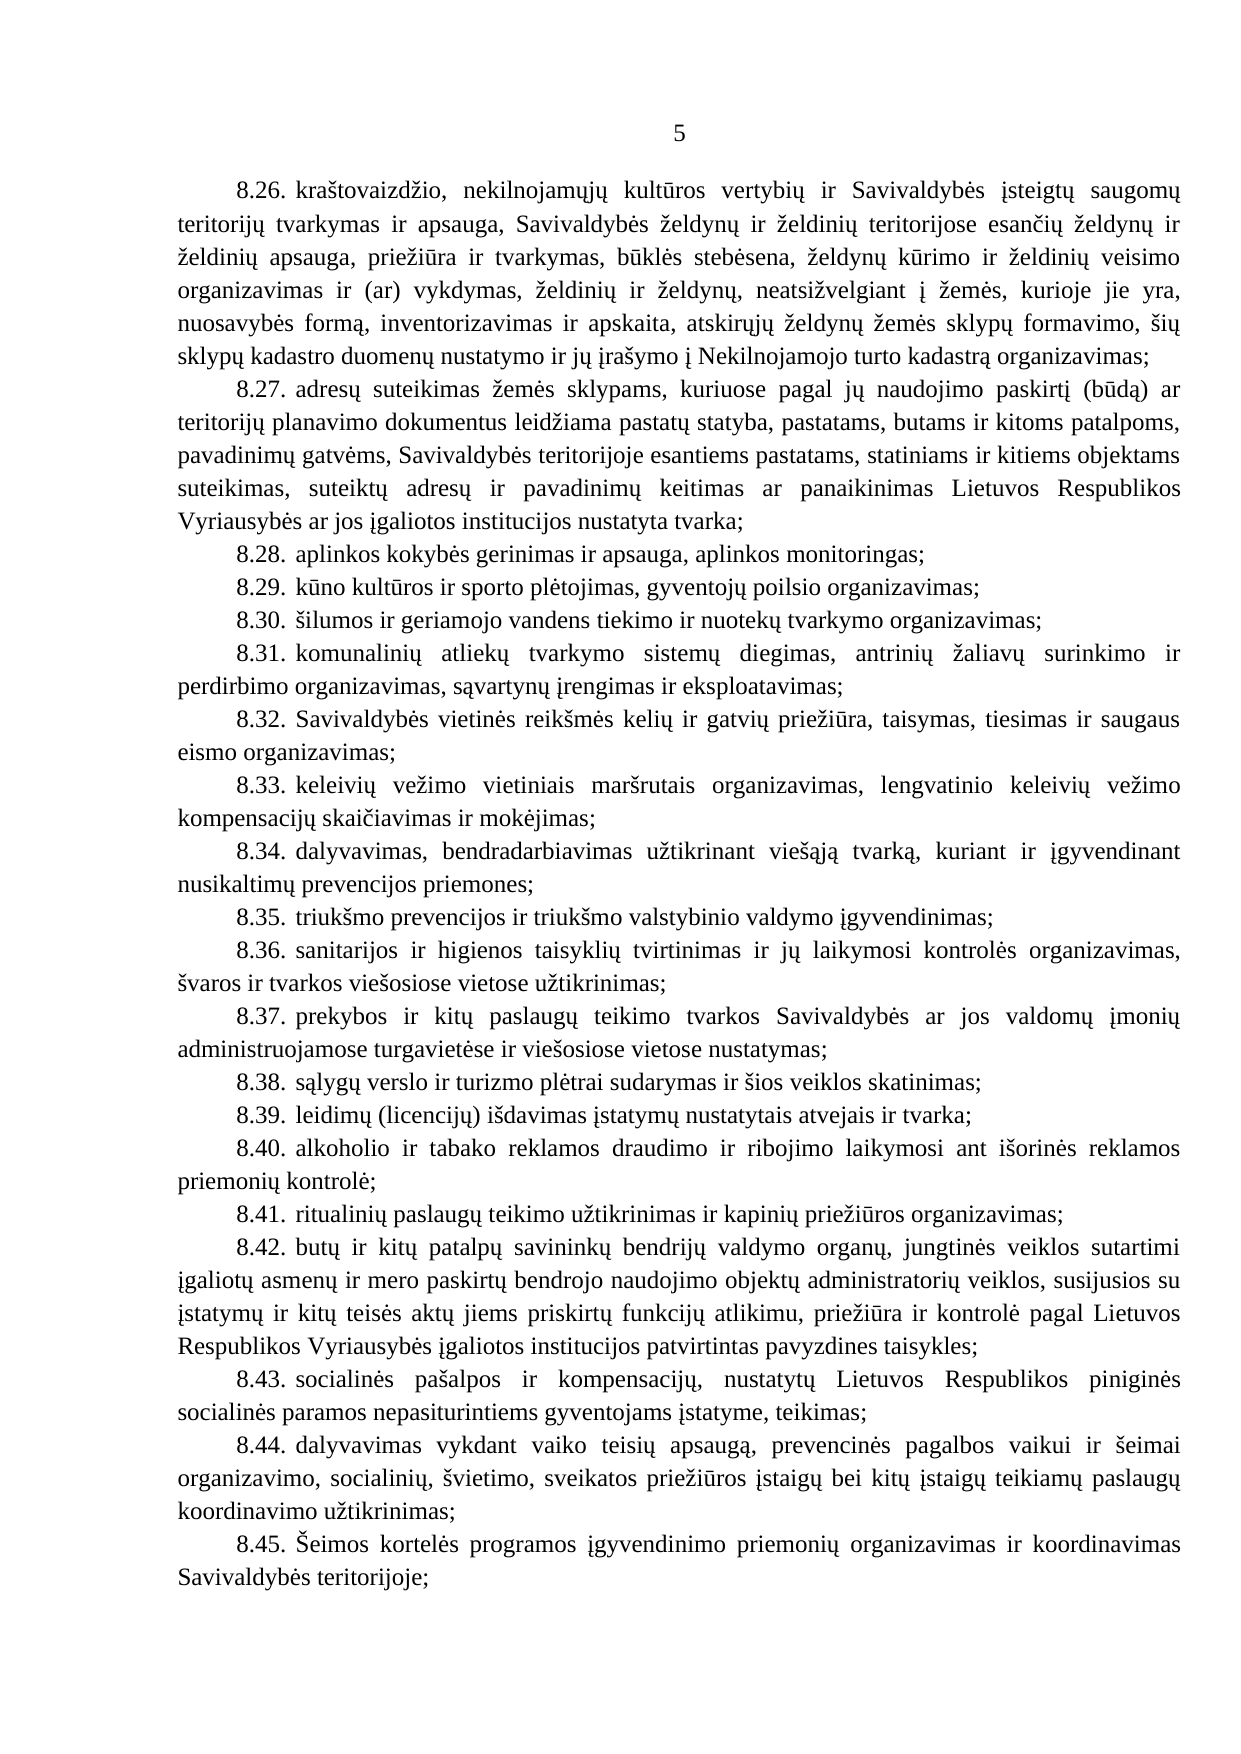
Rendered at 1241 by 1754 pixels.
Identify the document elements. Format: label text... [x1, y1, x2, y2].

text 8.45. Šeimos kortelės programos įgyvendinimo priemonių organizavimas ir koordinavimas Savivaldybės teritorijoje; [177, 1529, 1181, 1591]
text 8.38. sąlygų verslo ir turizmo plėtrai sudarymas ir šios veiklos skatinimas; [177, 1067, 1181, 1096]
text 8.43. socialinės pašalpos ir kompensacijų, nustatytų Lietuvos Respublikos piniginės socialinės paramos nepasiturintiems gyventojams įstatyme, teikimas; [177, 1364, 1181, 1426]
text 8.28. aplinkos kokybės gerinimas ir apsauga, aplinkos monitoringas; [177, 539, 1181, 568]
text 8.26. kraštovaizdžio, nekilnojamųjų kultūros vertybių ir Savivaldybės įsteigtų saugomų teritorijų tvarkymas ir apsauga, Savivaldybės želdynų ir želdinių teritorijose esančių želdynų ir želdinių apsauga, priežiūra ir tvarkymas, būklės stebėsena, želdynų kūrimo ir želdinių veisimo organizavimas ir (ar) vykdymas, želdinių ir želdynų, neatsižvelgiant į žemės, kurioje jie yra, nuosavybės formą, inventorizavimas ir apskaita, atskirųjų želdynų žemės sklypų formavimo, šių sklypų kadastro duomenų nustatymo ir jų įrašymo į Nekilnojamojo turto kadastrą organizavimas; [177, 176, 1181, 369]
text 8.30. šilumos ir geriamojo vandens tiekimo ir nuotekų tvarkymo organizavimas; [177, 605, 1181, 634]
text 8.35. triukšmo prevencijos ir triukšmo valstybinio valdymo įgyvendinimas; [177, 902, 1181, 931]
text 8.32. Savivaldybės vietinės reikšmės kelių ir gatvių priežiūra, taisymas, tiesimas ir saugaus eismo organizavimas; [177, 704, 1181, 766]
text 8.44. dalyvavimas vykdant vaiko teisių apsaugą, prevencinės pagalbos vaikui ir šeimai organizavimo, socialinių, švietimo, sveikatos priežiūros įstaigų bei kitų įstaigų teikiamų paslaugų koordinavimo užtikrinimas; [177, 1430, 1181, 1525]
text 8.36. sanitarijos ir higienos taisyklių tvirtinimas ir jų laikymosi kontrolės organizavimas, švaros ir tvarkos viešosiose vietose užtikrinimas; [177, 935, 1181, 997]
text 8.29. kūno kultūros ir sporto plėtojimas, gyventojų poilsio organizavimas; [177, 572, 1181, 601]
text 8.41. ritualinių paslaugų teikimo užtikrinimas ir kapinių priežiūros organizavimas; [177, 1199, 1181, 1228]
text 8.40. alkoholio ir tabako reklamos draudimo ir ribojimo laikymosi ant išorinės reklamos priemonių kontrolė; [177, 1133, 1181, 1195]
text 8.42. butų ir kitų patalpų savininkų bendrijų valdymo organų, jungtinės veiklos sutartimi įgaliotų asmenų ir mero paskirtų bendrojo naudojimo objektų administratorių veiklos, susijusios su įstatymų ir kitų teisės aktų jiems priskirtų funkcijų atlikimu, priežiūra ir kontrolė pagal Lietuvos Respublikos Vyriausybės įgaliotos institucijos patvirtintas pavyzdines taisykles; [177, 1232, 1181, 1360]
text 8.34. dalyvavimas, bendradarbiavimas užtikrinant viešąją tvarką, kuriant ir įgyvendinant nusikaltimų prevencijos priemones; [177, 836, 1181, 898]
text 8.31. komunalinių atliekų tvarkymo sistemų diegimas, antrinių žaliavų surinkimo ir perdirbimo organizavimas, sąvartynų įrengimas ir eksploatavimas; [177, 638, 1181, 700]
text 8.33. keleivių vežimo vietiniais maršrutais organizavimas, lengvatinio keleivių vežimo kompensacijų skaičiavimas ir mokėjimas; [177, 770, 1181, 832]
text 8.37. prekybos ir kitų paslaugų teikimo tvarkos Savivaldybės ar jos valdomų įmonių administruojamose turgavietėse ir viešosiose vietose nustatymas; [177, 1001, 1181, 1063]
text 8.27. adresų suteikimas žemės sklypams, kuriuose pagal jų naudojimo paskirtį (būdą) ar teritorijų planavimo dokumentus leidžiama pastatų statyba, pastatams, butams ir kitoms patalpoms, pavadinimų gatvėms, Savivaldybės teritorijoje esantiems pastatams, statiniams ir kitiems objektams suteikimas, suteiktų adresų ir pavadinimų keitimas ar panaikinimas Lietuvos Respublikos Vyriausybės ar jos įgaliotos institucijos nustatyta tvarka; [177, 374, 1181, 534]
text 8.39. leidimų (licencijų) išdavimas įstatymų nustatytais atvejais ir tvarka; [177, 1100, 1181, 1129]
